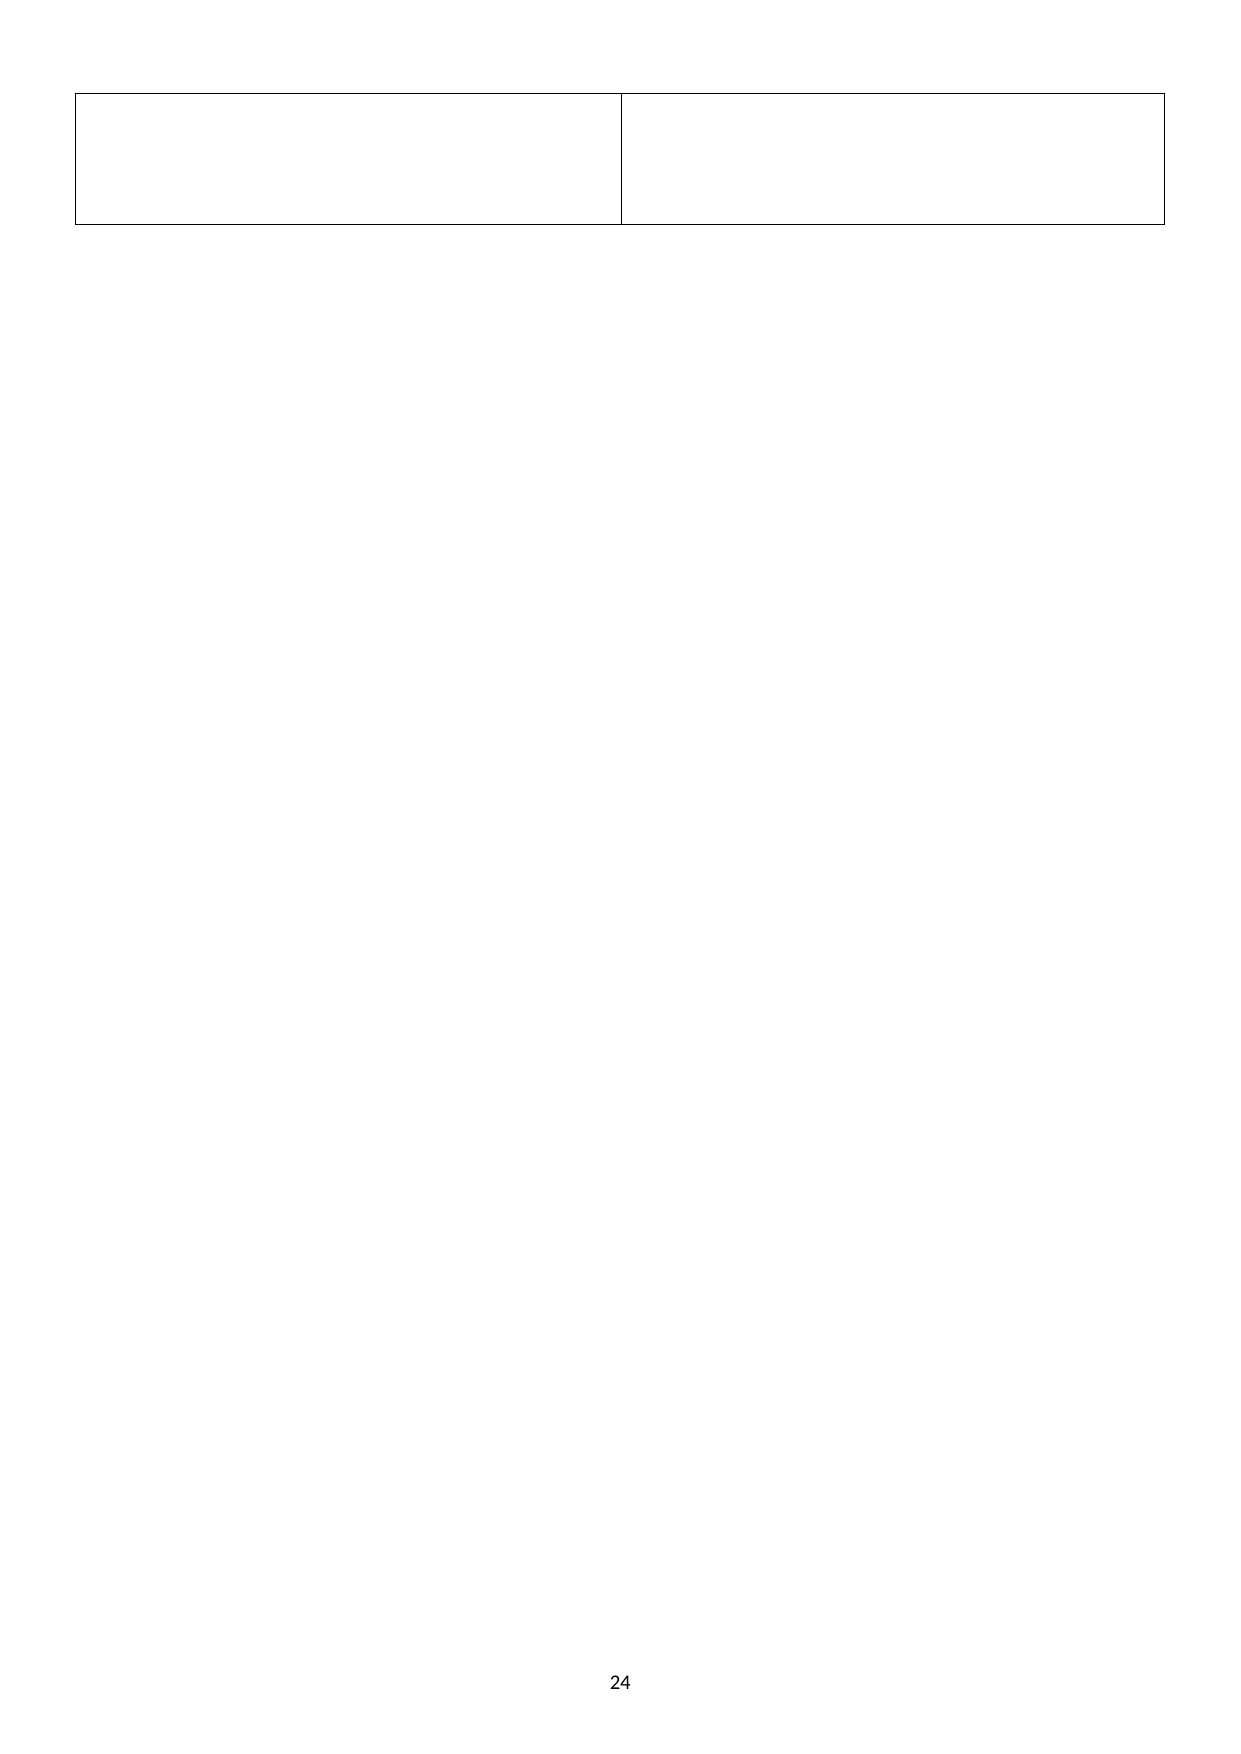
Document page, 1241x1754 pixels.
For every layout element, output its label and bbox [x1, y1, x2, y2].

table_cell [622, 94, 1164, 224]
table_cell [76, 94, 621, 224]
